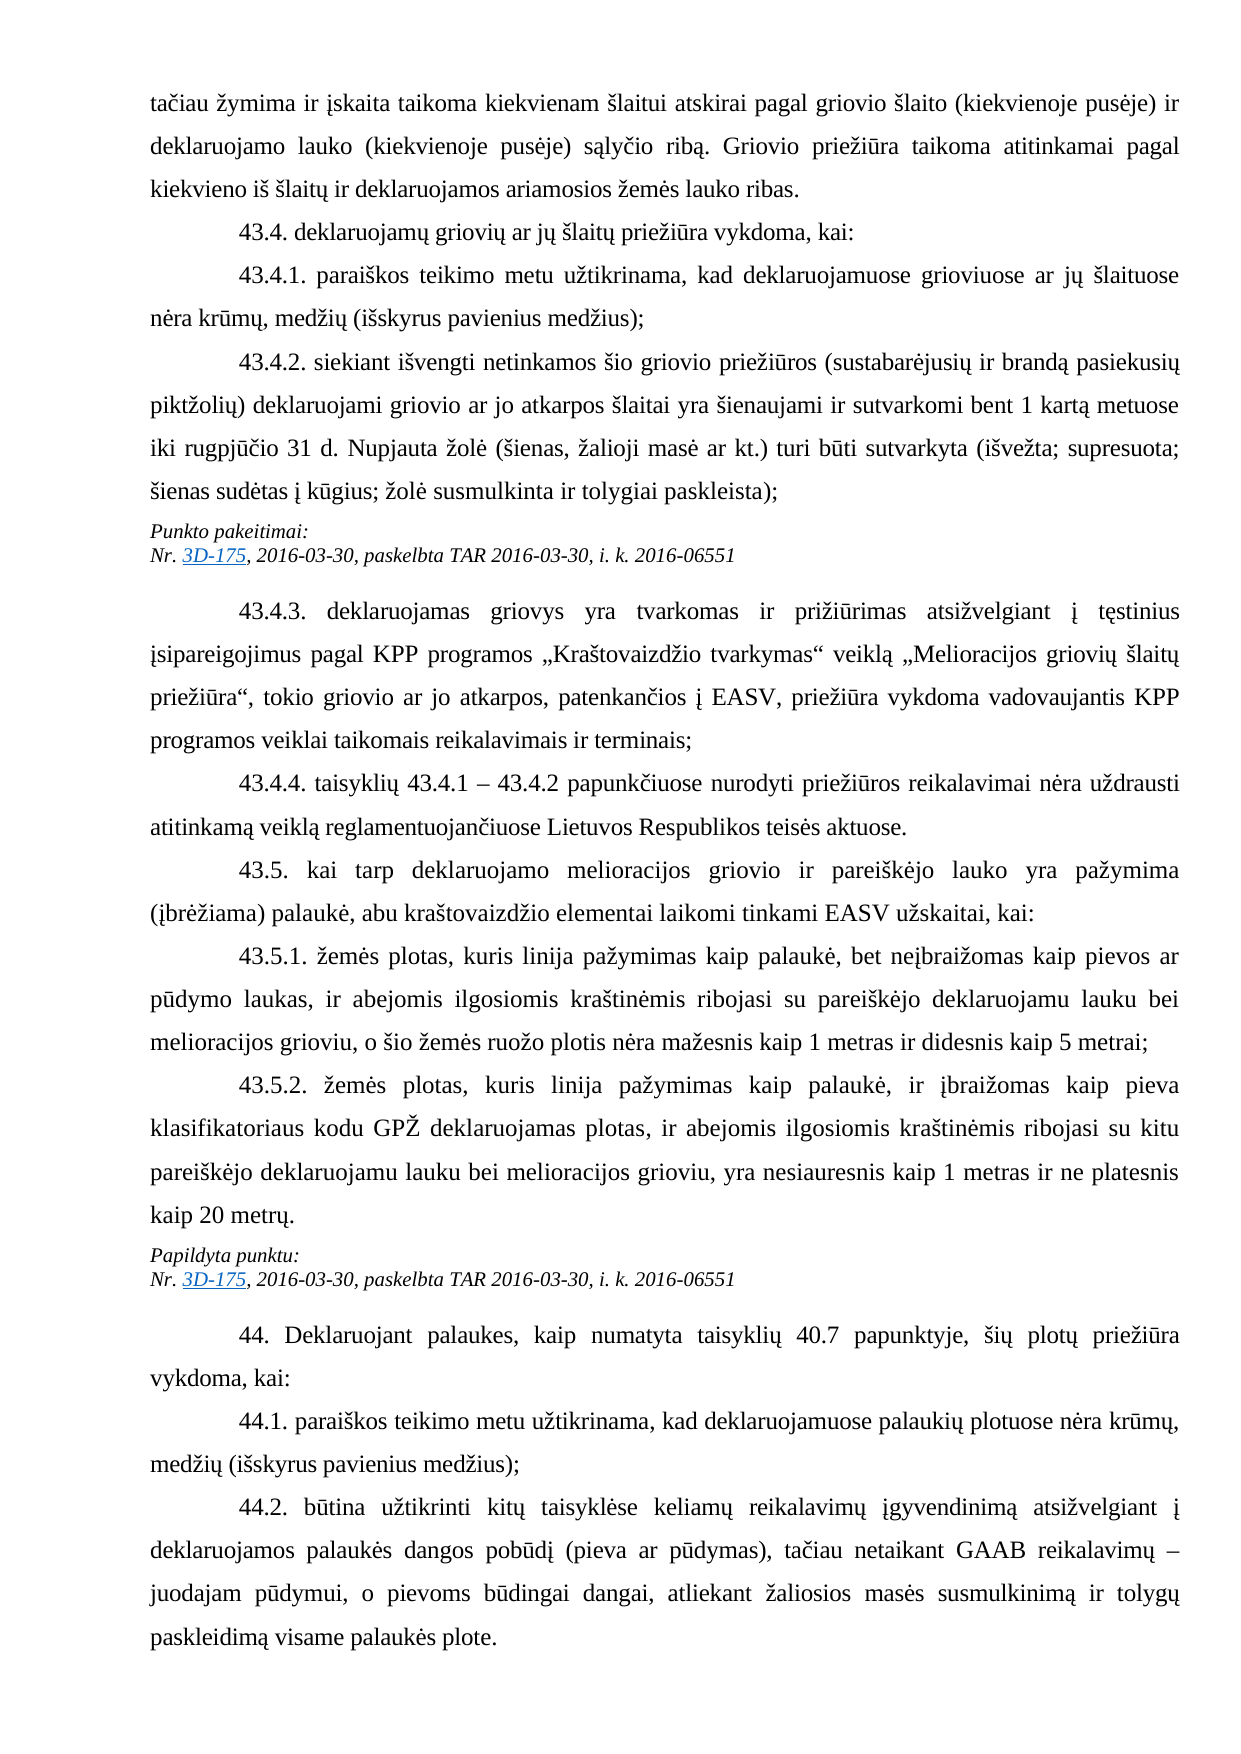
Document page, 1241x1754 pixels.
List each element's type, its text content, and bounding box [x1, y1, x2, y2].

text 44. Deklaruojant palaukes, kaip numatyta taisyklių 40.7 papunktyje, šių plotų priežiūra vykdoma, kai: [150, 1320, 1180, 1392]
text Punkto pakeitimai: [150, 519, 1180, 543]
text Papildyta punktu: [150, 1243, 1180, 1267]
text Nr. 3D-175, 2016-03-30, paskelbta TAR 2016-03-30, i. k. 2016-06551 [150, 543, 1180, 567]
text 44.2. būtina užtikrinti kitų taisyklėse keliamų reikalavimų įgyvendinimą atsižvelgiant į deklaruojamos palaukės dangos pobūdį (pieva ar pūdymas), tačiau netaikant GAAB reikalavimų – juodajam pūdymui, o pievoms būdingai dangai, atliekant žaliosios masės susmulkinimą ir tolygų paskleidimą visame palaukės plote. [150, 1492, 1180, 1650]
text 43.5.2. žemės plotas, kuris linija pažymimas kaip palaukė, ir įbraižomas kaip pieva klasifikatoriaus kodu GPŽ deklaruojamas plotas, ir abejomis ilgosiomis kraštinėmis ribojasi su kitu pareiškėjo deklaruojamu lauku bei melioracijos grioviu, yra nesiauresnis kaip 1 metras ir ne platesnis kaip 20 metrų. [150, 1070, 1180, 1228]
text 43.4.2. siekiant išvengti netinkamos šio griovio priežiūros (sustabarėjusių ir brandą pasiekusių piktžolių) deklaruojami griovio ar jo atkarpos šlaitai yra šienaujami ir sutvarkomi bent 1 kartą metuose iki rugpjūčio 31 d. Nupjauta žolė (šienas, žalioji masė ar kt.) turi būti sutvarkyta (išvežta; supresuota; šienas sudėtas į kūgius; žolė susmulkinta ir tolygiai paskleista); [150, 347, 1180, 505]
text 43.4.4. taisyklių 43.4.1 – 43.4.2 papunkčiuose nurodyti priežiūros reikalavimai nėra uždrausti atitinkamą veiklą reglamentuojančiuose Lietuvos Respublikos teisės aktuose. [150, 768, 1180, 840]
text tačiau žymima ir įskaita taikoma kiekvienam šlaitui atskirai pagal griovio šlaito (kiekvienoje pusėje) ir deklaruojamo lauko (kiekvienoje pusėje) sąlyčio ribą. Griovio priežiūra taikoma atitinkamai pagal kiekvieno iš šlaitų ir deklaruojamos ariamosios žemės lauko ribas. [150, 88, 1180, 203]
text 44.1. paraiškos teikimo metu užtikrinama, kad deklaruojamuose palaukių plotuose nėra krūmų, medžių (išskyrus pavienius medžius); [150, 1406, 1180, 1478]
text 43.5. kai tarp deklaruojamo melioracijos griovio ir pareiškėjo lauko yra pažymima (įbrėžiama) palaukė, abu kraštovaizdžio elementai laikomi tinkami EASV užskaitai, kai: [150, 855, 1180, 927]
text 43.4.1. paraiškos teikimo metu užtikrinama, kad deklaruojamuose grioviuose ar jų šlaituose nėra krūmų, medžių (išskyrus pavienius medžius); [150, 260, 1180, 332]
text 43.4. deklaruojamų griovių ar jų šlaitų priežiūra vykdoma, kai: [150, 217, 1180, 246]
text 43.5.1. žemės plotas, kuris linija pažymimas kaip palaukė, bet neįbraižomas kaip pievos ar pūdymo laukas, ir abejomis ilgosiomis kraštinėmis ribojasi su pareiškėjo deklaruojamu lauku bei melioracijos grioviu, o šio žemės ruožo plotis nėra mažesnis kaip 1 metras ir didesnis kaip 5 metrai; [150, 941, 1180, 1056]
text Nr. 3D-175, 2016-03-30, paskelbta TAR 2016-03-30, i. k. 2016-06551 [150, 1267, 1180, 1291]
text 43.4.3. deklaruojamas griovys yra tvarkomas ir prižiūrimas atsižvelgiant į tęstinius įsipareigojimus pagal KPP programos „Kraštovaizdžio tvarkymas“ veiklą „Melioracijos griovių šlaitų priežiūra“, tokio griovio ar jo atkarpos, patenkančios į EASV, priežiūra vykdoma vadovaujantis KPP programos veiklai taikomais reikalavimais ir terminais; [150, 596, 1180, 754]
